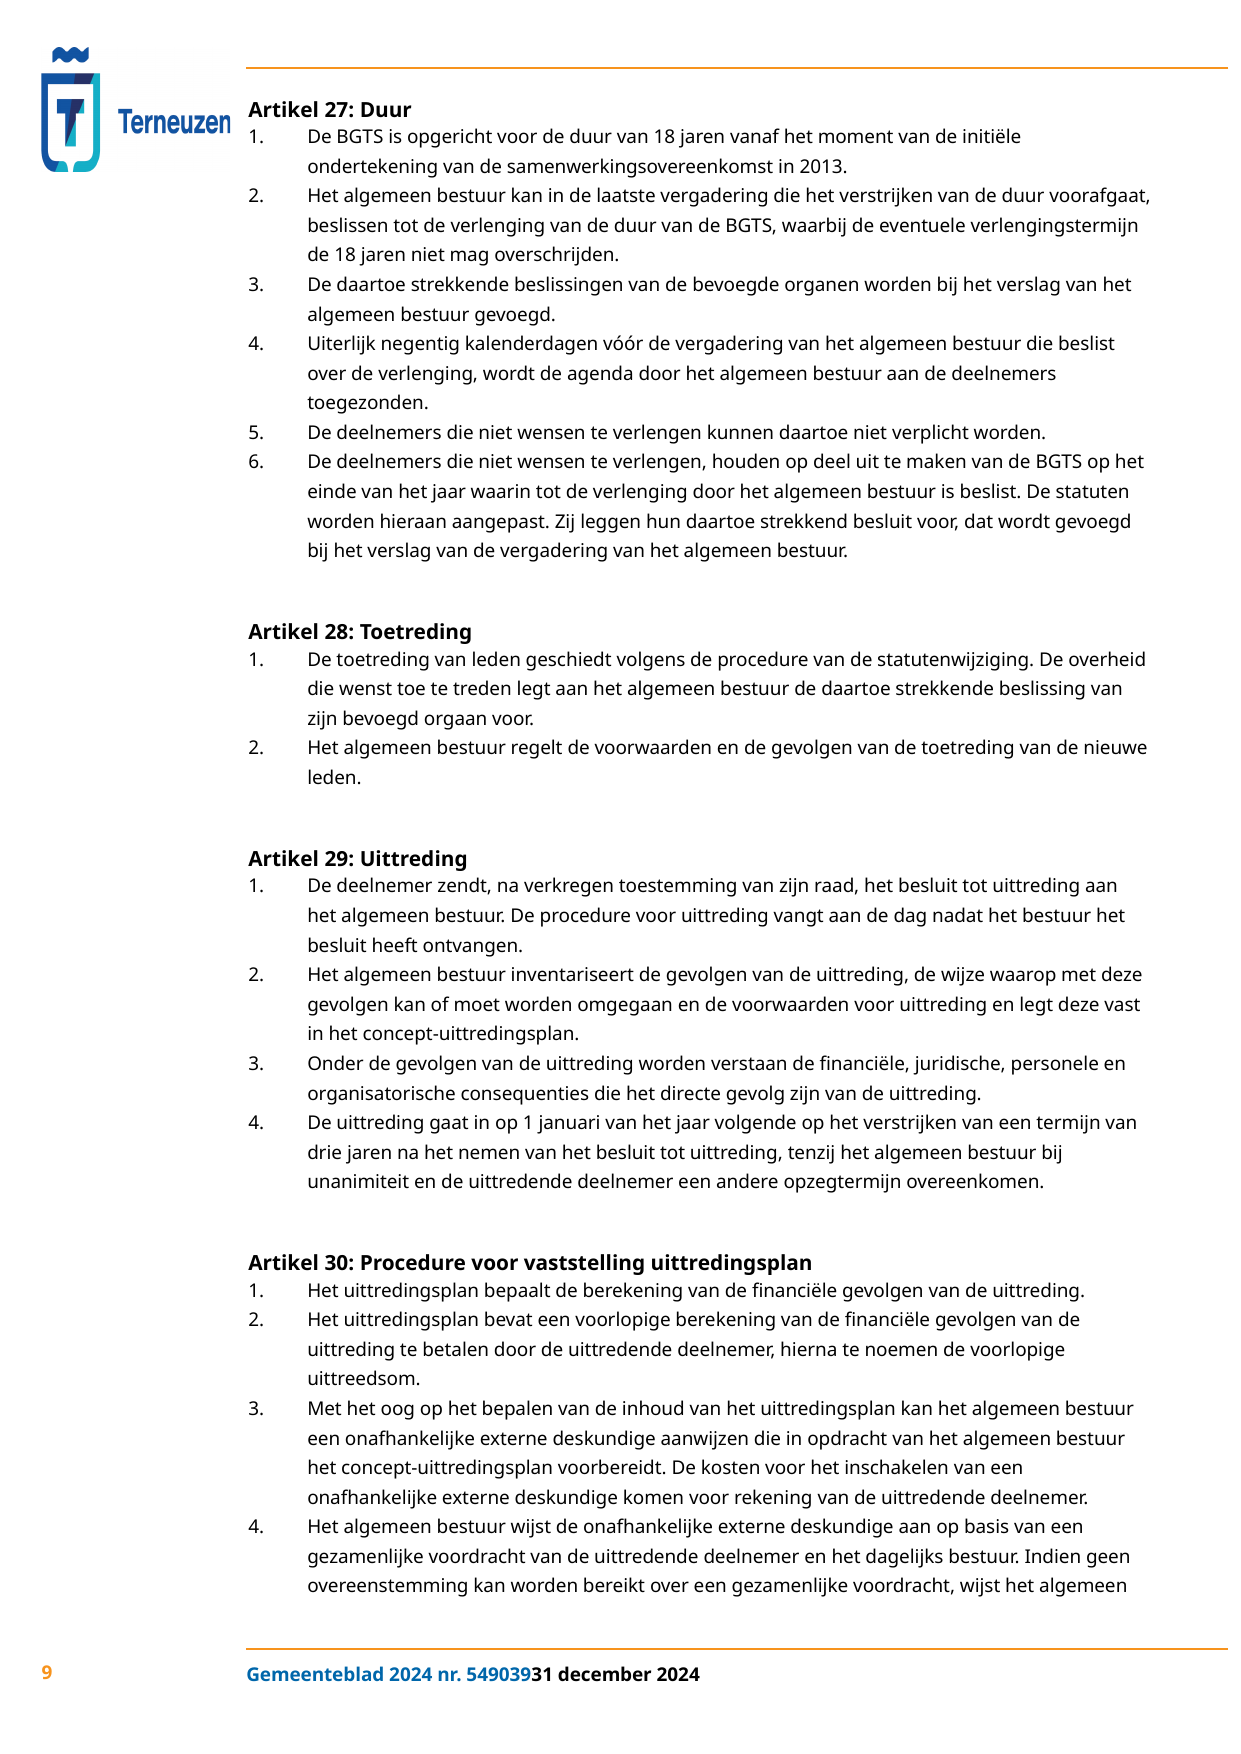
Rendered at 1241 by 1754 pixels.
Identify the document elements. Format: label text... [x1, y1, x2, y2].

list De deelnemers die niet wensen te verlengen kunnen daartoe niet verplicht worden. [248, 419, 1152, 445]
list De BGTS is opgericht voor de duur van 18 jaren vanaf het moment van de initiële ondertekening van de samenwerkingsovereenkomst in 2013. [248, 123, 1152, 178]
text Artikel 29: Uittreding [248, 844, 1152, 873]
list Het algemeen bestuur wijst de onafhankelijke externe deskundige aan op basis van een gezamenlijke voordracht van de uittredende deelnemer en het dagelijks bestuur. Indien geen overeenstemming kan worden bereikt over een gezamenlijke voordracht, wijst het algemeen [248, 1513, 1152, 1598]
picture [41, 47, 231, 172]
list Het uittredingsplan bepaalt de berekening van de financiële gevolgen van de uittreding. [248, 1277, 1152, 1303]
list Met het oog op het bepalen van de inhoud van het uittredingsplan kan het algemeen bestuur een onafhankelijke externe deskundige aanwijzen die in opdracht van het algemeen bestuur het concept-uittredingsplan voorbereidt. De kosten voor het inschakelen van een onafhankelijke externe deskundige komen voor rekening van de uittredende deelnemer. [248, 1395, 1152, 1510]
list De daartoe strekkende beslissingen van de bevoegde organen worden bij het verslag van het algemeen bestuur gevoegd. [248, 271, 1152, 326]
text Artikel 30: Procedure voor vaststelling uittredingsplan [248, 1248, 1152, 1277]
list De deelnemers die niet wensen te verlengen, houden op deel uit te maken van de BGTS op het einde van het jaar waarin tot de verlenging door het algemeen bestuur is beslist. De statuten worden hieraan aangepast. Zij leggen hun daartoe strekkend besluit voor, dat wordt gevoegd bij het verslag van de vergadering van het algemeen bestuur. [248, 449, 1152, 563]
list Het algemeen bestuur inventariseert de gevolgen van de uittreding, de wijze waarop met deze gevolgen kan of moet worden omgegaan en de voorwaarden voor uittreding en legt deze vast in het concept-uittredingsplan. [248, 961, 1152, 1046]
list Het algemeen bestuur kan in de laatste vergadering die het verstrijken van de duur voorafgaat, beslissen tot de verlenging van de duur van de BGTS, waarbij de eventuele verlengingstermijn de 18 jaren niet mag overschrijden. [248, 182, 1152, 267]
list De deelnemer zendt, na verkregen toestemming van zijn raad, het besluit tot uittreding aan het algemeen bestuur. De procedure voor uittreding vangt aan de dag nadat het bestuur het besluit heeft ontvangen. [248, 873, 1152, 957]
list De toetreding van leden geschiedt volgens de procedure van de statutenwijziging. De overheid die wenst toe te treden legt aan het algemeen bestuur de daartoe strekkende beslissing van zijn bevoegd orgaan voor. [248, 646, 1152, 731]
list De uittreding gaat in op 1 januari van het jaar volgende op het verstrijken van een termijn van drie jaren na het nemen van het besluit tot uittreding, tenzij het algemeen bestuur bij unanimiteit en de uittredende deelnemer een andere opzegtermijn overeenkomen. [248, 1109, 1152, 1194]
list Uiterlijk negentig kalenderdagen vóór de vergadering van het algemeen bestuur die beslist over de verlenging, wordt de agenda door het algemeen bestuur aan de deelnemers toegezonden. [248, 330, 1152, 415]
text Artikel 27: Duur [248, 95, 1152, 123]
list Het uittredingsplan bevat een voorlopige berekening van de financiële gevolgen van de uittreding te betalen door de uittredende deelnemer, hierna te noemen de voorlopige uittreedsom. [248, 1306, 1152, 1391]
text Artikel 28: Toetreding [248, 617, 1152, 646]
list Het algemeen bestuur regelt de voorwaarden en de gevolgen van de toetreding van de nieuwe leden. [248, 734, 1152, 790]
list Onder de gevolgen van de uittreding worden verstaan de financiële, juridische, personele en organisatorische consequenties die het directe gevolg zijn van de uittreding. [248, 1050, 1152, 1105]
